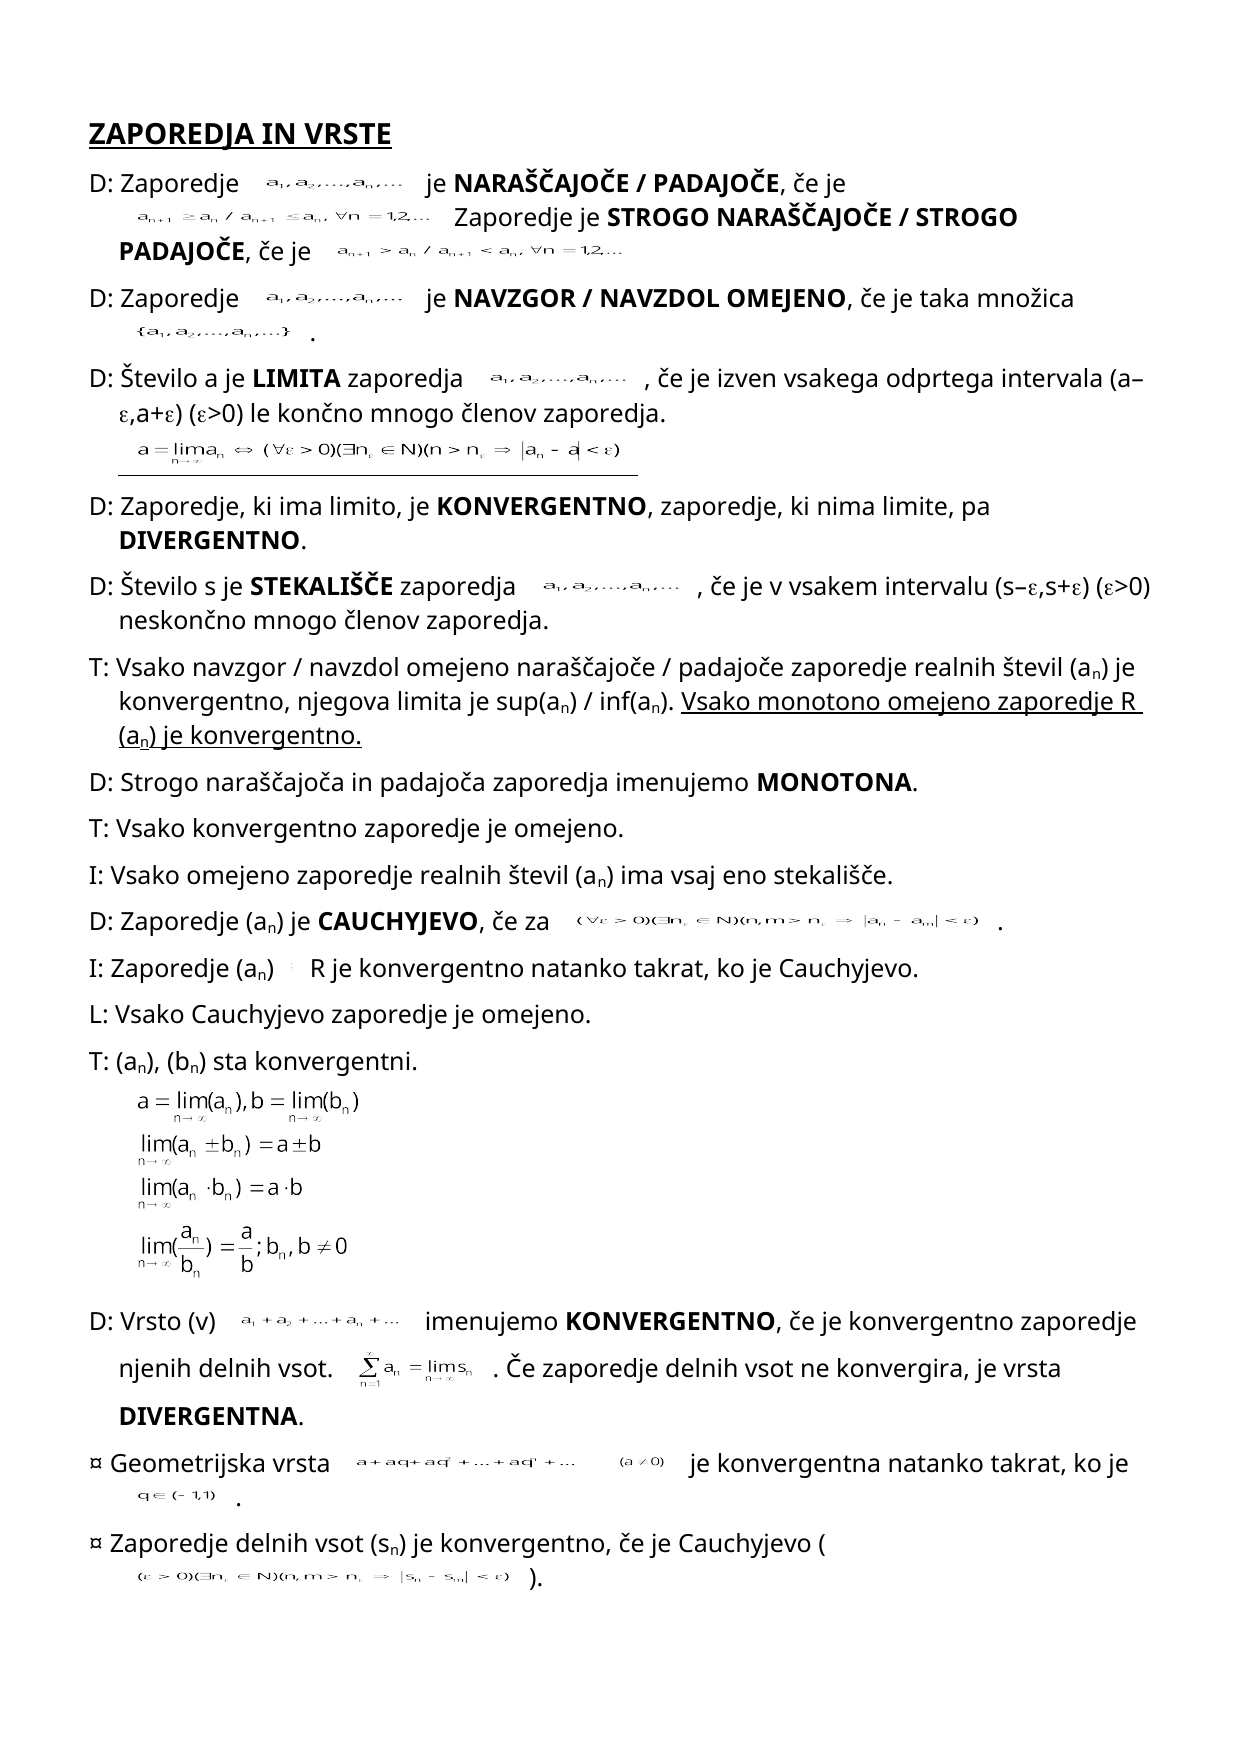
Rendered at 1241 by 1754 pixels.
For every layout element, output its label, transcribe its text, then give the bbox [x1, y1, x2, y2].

text L: Vsako Cauchyjevo zaporedje je omejeno. [89, 997, 1152, 1031]
text I: Vsako omejeno zaporedje realnih števil (an) ima vsaj eno stekališče. [89, 857, 1152, 891]
text D: Zaporedje je naraščajoče / padajoče, če je Zaporedje je STROGO naraščajoče / strogo padajoče, če je [89, 166, 1152, 268]
text D: Število a je limita zaporedja , če je izven vsakega odprtega intervala (a–,a+) (>0) le končno mnogo členov zaporedja. [89, 361, 1152, 476]
text I: Zaporedje (an)R je konvergentno natanko takrat, ko je Cauchyjevo. [89, 951, 1152, 984]
text Zaporedja in vrste [89, 114, 1152, 153]
text D: Zaporedje je navzgor / navzdol omejeno, če je taka množica . [89, 281, 1152, 349]
text D: Vrsto (v) imenujemo konvergentno, če je konvergentno zaporedje njenih delnih vsot. . Če zaporedje delnih vsot ne konvergira, je vrsta divergentna. [89, 1303, 1152, 1433]
text D: Število s je stekališče zaporedja , če je v vsakem intervalu (s–,s+) (>0) neskončno mnogo členov zaporedja. [89, 569, 1152, 637]
text D: Strogo naraščajoča in padajoča zaporedja imenujemo monotona. [89, 764, 1152, 798]
text D: Zaporedje (an) je Cauchyjevo, če za . [89, 904, 1152, 938]
text T: Vsako konvergentno zaporedje je omejeno. [89, 811, 1152, 845]
text D: Zaporedje, ki ima limito, je konvergentno, zaporedje, ki nima limite, pa divergentno. [89, 488, 1152, 556]
text T: Vsako navzgor / navzdol omejeno naraščajoče / padajoče zaporedje realnih števil (an) je konvergentno, njegova limita je sup(an) / inf(an). Vsako monotono omejeno zaporedje R (an) je konvergentno. [89, 649, 1152, 752]
text ¤ Geometrijska vrsta je konvergentna natanko takrat, ko je . [89, 1445, 1152, 1513]
text ¤ Zaporedje delnih vsot (sn) je konvergentno, če je Cauchyjevo (). [89, 1526, 1152, 1594]
text T: (an), (bn) sta konvergentni. [89, 1044, 1152, 1291]
